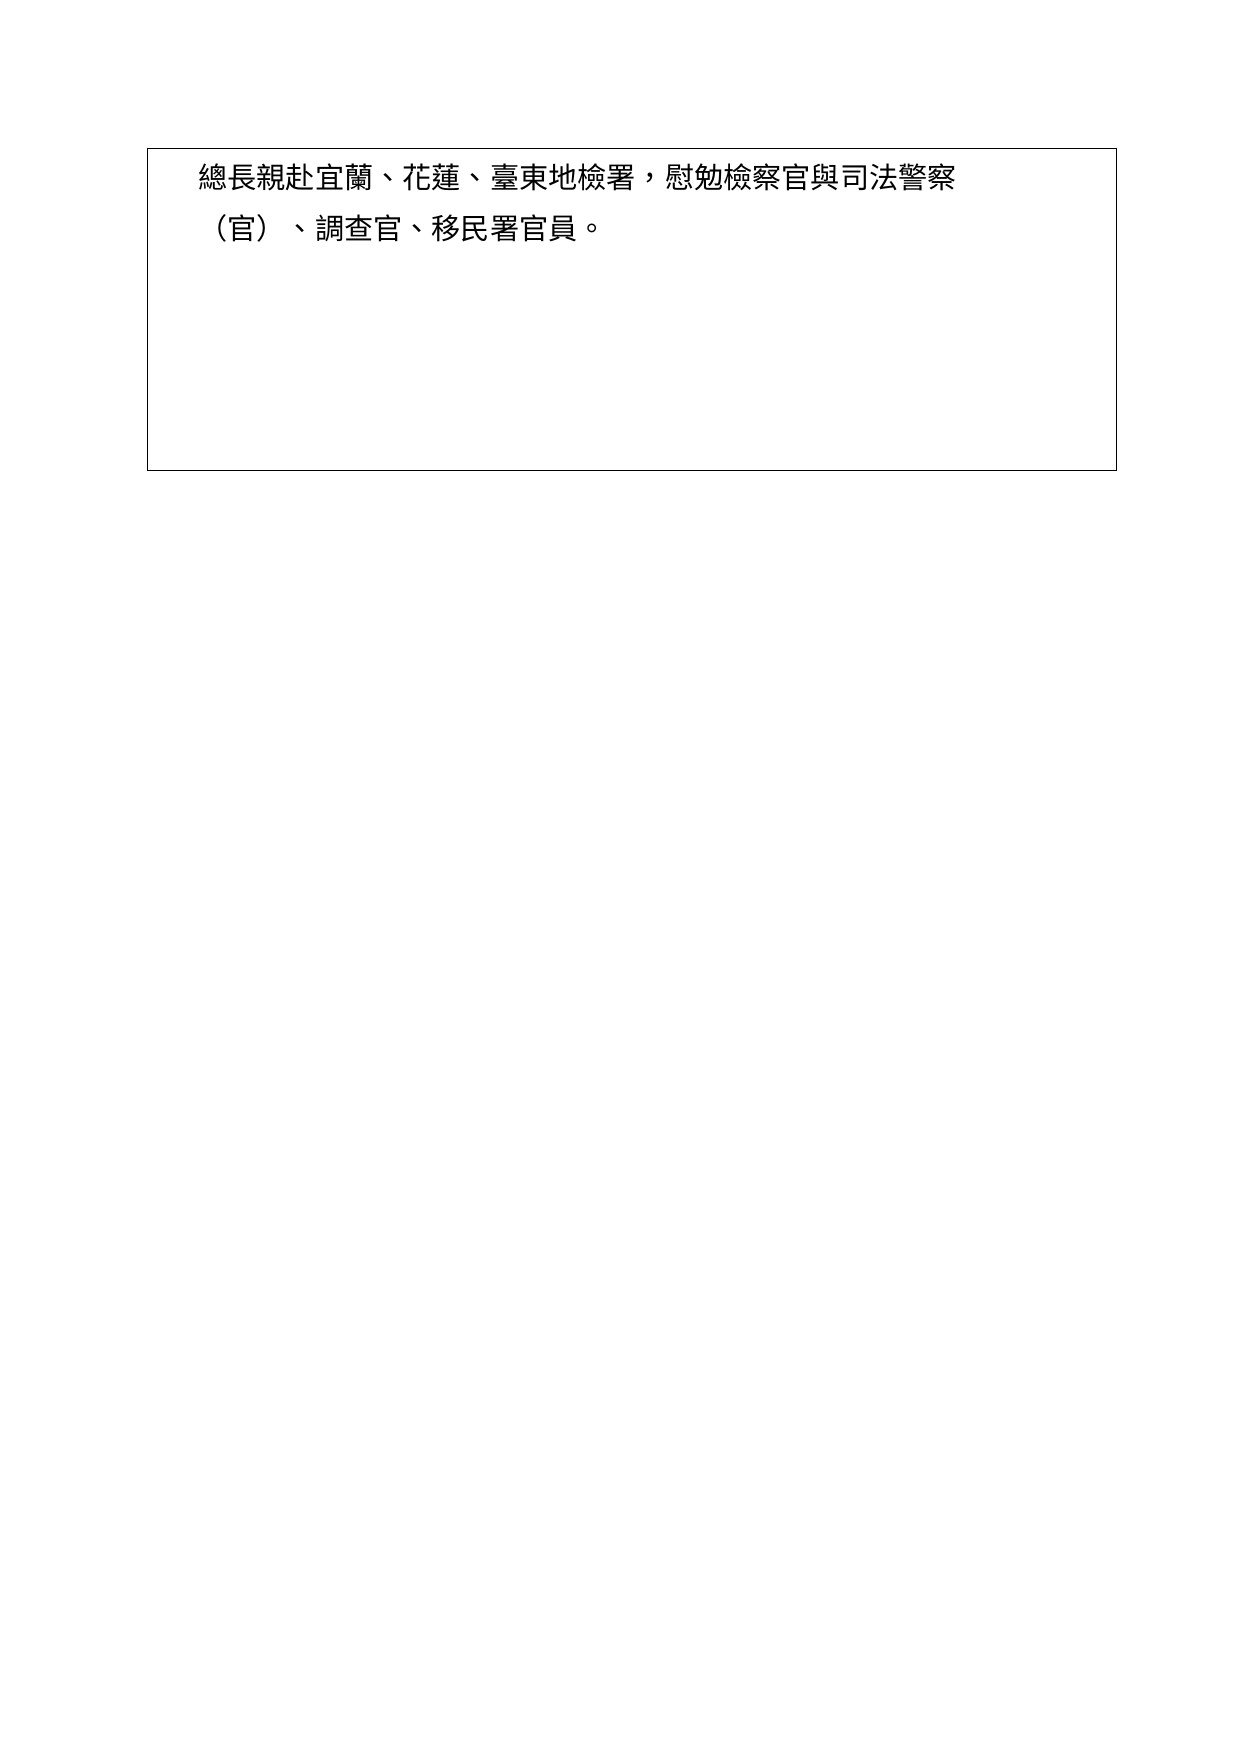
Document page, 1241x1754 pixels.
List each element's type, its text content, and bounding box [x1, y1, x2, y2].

table_cell 11/2 111年地方公職人員選舉查察分區座談會-高雄、橋頭地檢署。 11/3 111年地方公職人員選舉查察分區座談會-屏東地檢署。 11/7 「操縱股價不法所得之沒收與計算」座談會。 11/8 雲林地區司法警察全員動員，成立查賄專責團隊，檢警聯手打擊不法，成效良好。總長親赴雲林縣警察局臺西分局致謝，並補助雲林地檢署選舉查察業務費。 11/9 花蓮縣各鄉鎮檢警聯手打擊不法賄選，查獲多起賄選案件，其中以花蓮縣警察局新城分局查察成效最佳。總長親赴花蓮縣警察局新城分局，並補助花蓮地檢署選舉查察業務費。 11/9 士林檢警合作破獲重大詐欺犯罪集團，總長親赴士林地檢署嘉勉(主任)檢察官日以繼夜偵辦案件。 11/10 全國檢察機關首長加強選舉反賄制暴會議。 11/14 最高檢察署2022法學論壇-「法學方法論在刑事實務之運用」。 11/16 最高檢察署邀請全國選監、司法機關召開中央選舉查察聯繫會議。 11/18 臺中高分檢署指派檢察官，支援南投地檢署選舉查察工作，總長親赴南投地檢署慰勉一、二審(主任)檢察官辛勞，並補助南投地檢署選舉查察業務費。 11/21 新竹、苗栗地檢署查獲多起賄選案件，總長親赴新竹、苗栗地檢署，慰勉一、二審(主任)檢察官辛勞。 11/22 雲林、嘉義地檢署查獲多起賄選案件，總長親赴雲林、嘉義地檢署，慰勉一、二審(主任)檢察官辛勞。 11/23 臺南地檢署近日查獲多起市議員妨害選舉案件；屏東地檢署查獲選舉賭盤、賄選案件。總長親赴臺南、屏東地檢署慰勉(主任)檢察官辛勞。 11/24 檢、警、憲、調、移民查賄合作無間，查獲近百件賄選案件。 總長親赴宜蘭、花蓮、臺東地檢署，慰勉檢察官與司法警察 （官）、調查官、移民署官員。 [148, 149, 1116, 470]
